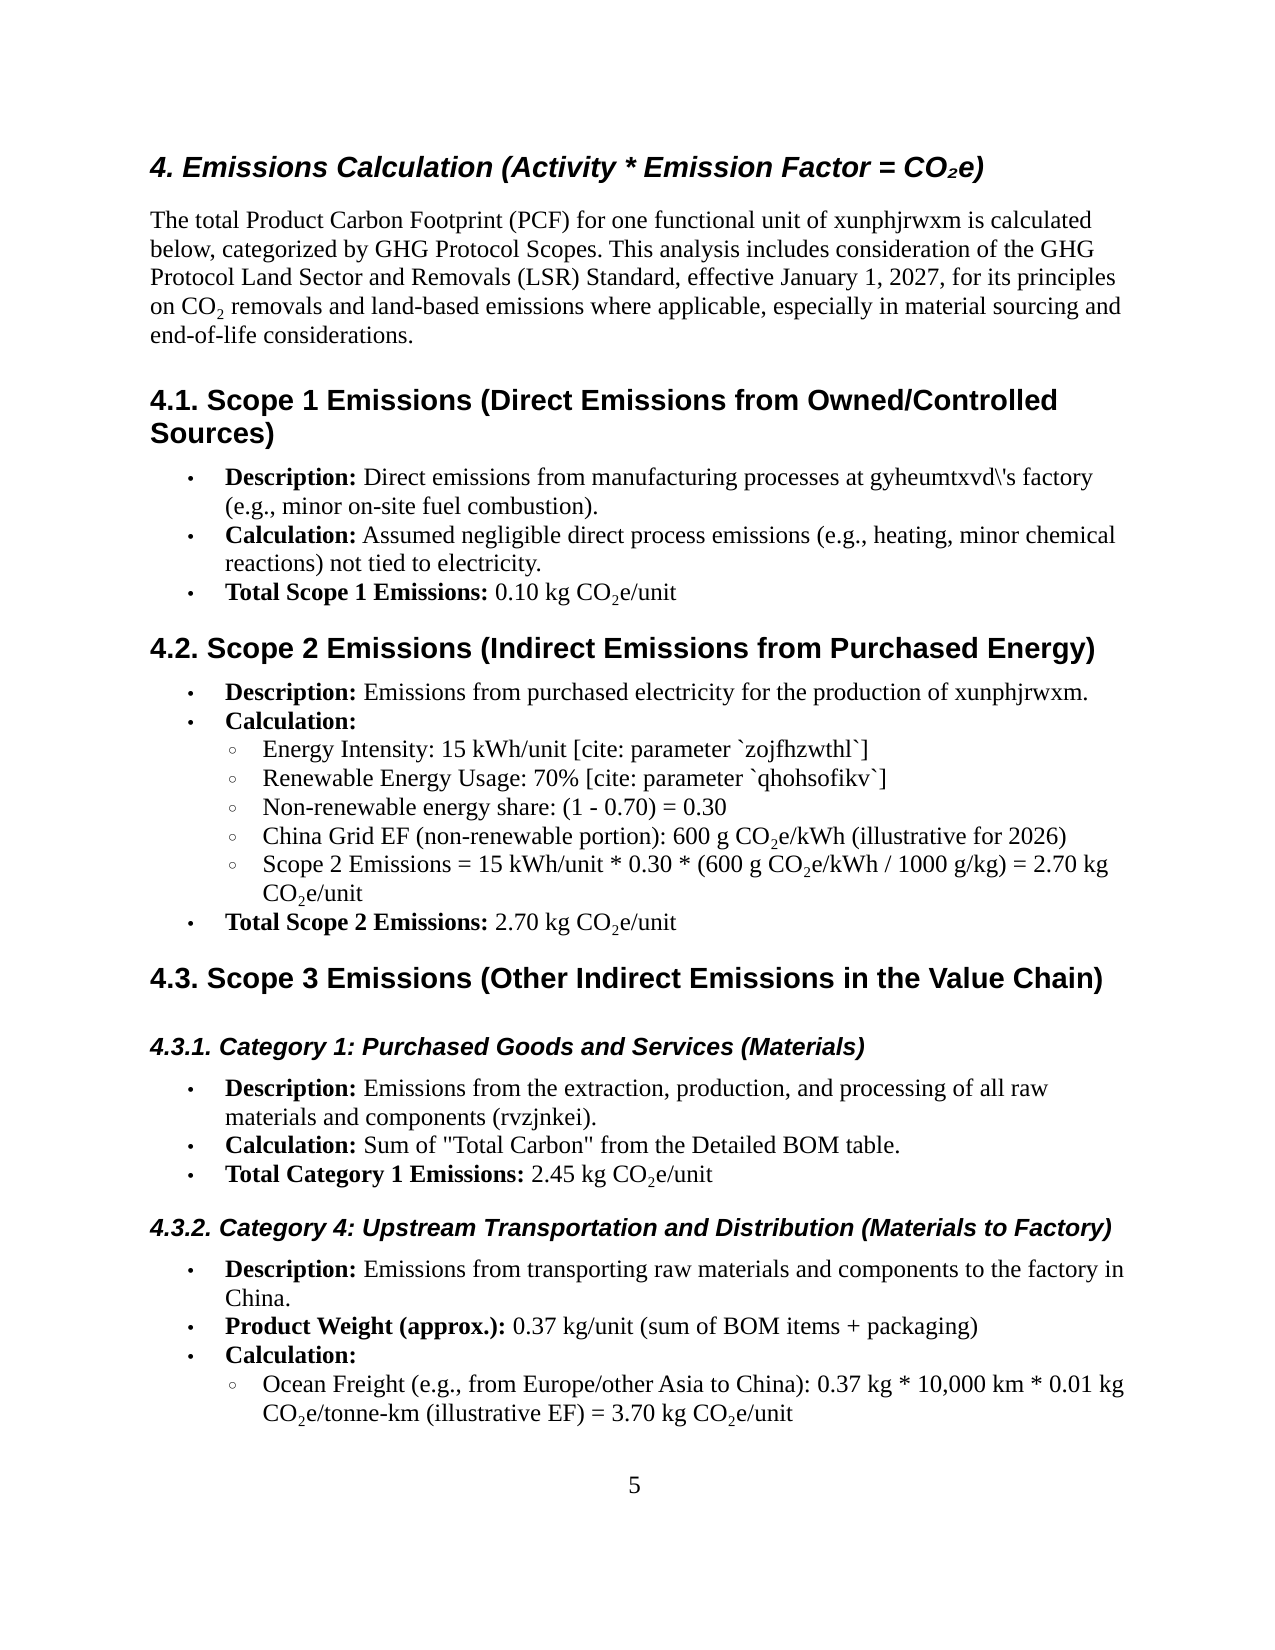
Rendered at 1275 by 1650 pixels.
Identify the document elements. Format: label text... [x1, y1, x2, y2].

list Scope 2 Emissions = 15 kWh/unit * 0.30 * (600 g CO₂e/kWh / 1000 g/kg) = 2.70 kg CO₂e/unit [225, 849, 1125, 907]
list Non-renewable energy share: (1 - 0.70) = 0.30 [225, 792, 1125, 821]
subtitle 4.3.1. Category 1: Purchased Goods and Services (Materials) [150, 1032, 1125, 1060]
subtitle 4. Emissions Calculation (Activity * Emission Factor = CO₂e) [150, 150, 1125, 183]
list Total Scope 1 Emissions: 0.10 kg CO₂e/unit [187, 577, 1125, 606]
list Calculation: Sum of "Total Carbon" from the Detailed BOM table. [187, 1130, 1125, 1159]
list Renewable Energy Usage: 70% [cite: parameter `qhohsofikv`] [225, 763, 1125, 792]
list Total Scope 2 Emissions: 2.70 kg CO₂e/unit [187, 907, 1125, 936]
subtitle 4.2. Scope 2 Emissions (Indirect Emissions from Purchased Energy) [150, 631, 1125, 664]
list Calculation: Assumed negligible direct process emissions (e.g., heating, minor chemical reactions) not tied to electricity. [187, 520, 1125, 577]
list Product Weight (approx.): 0.37 kg/unit (sum of BOM items + packaging) [187, 1311, 1125, 1340]
list China Grid EF (non-renewable portion): 600 g CO₂e/kWh (illustrative for 2026) [225, 821, 1125, 849]
subtitle 4.3.2. Category 4: Upstream Transportation and Distribution (Materials to Factory) [150, 1213, 1125, 1241]
list Energy Intensity: 15 kWh/unit [cite: parameter `zojfhzwthl`] [225, 734, 1125, 763]
list Description: Emissions from purchased electricity for the production of xunphjrwxm. [187, 677, 1125, 706]
list Description: Direct emissions from manufacturing processes at gyheumtxvd\'s factory (e.g., minor on-site fuel combustion). [187, 462, 1125, 520]
list Calculation: [187, 706, 1125, 734]
text The total Product Carbon Footprint (PCF) for one functional unit of xunphjrwxm is calculated below, categorized by GHG Protocol Scopes. This analysis includes consideration of the GHG Protocol Land Sector and Removals (LSR) Standard, effective January 1, 2027, for its principles on CO₂ removals and land-based emissions where applicable, especially in material sourcing and end-of-life considerations. [150, 205, 1125, 349]
list Calculation: [187, 1340, 1125, 1369]
subtitle 4.3. Scope 3 Emissions (Other Indirect Emissions in the Value Chain) [150, 961, 1125, 994]
list Description: Emissions from the extraction, production, and processing of all raw materials and components (rvzjnkei). [187, 1073, 1125, 1130]
list Ocean Freight (e.g., from Europe/other Asia to China): 0.37 kg * 10,000 km * 0.01 kg CO₂e/tonne-km (illustrative EF) = 3.70 kg CO₂e/unit [225, 1369, 1125, 1426]
list Total Category 1 Emissions: 2.45 kg CO₂e/unit [187, 1159, 1125, 1188]
subtitle 4.1. Scope 1 Emissions (Direct Emissions from Owned/Controlled Sources) [150, 383, 1125, 450]
list Description: Emissions from transporting raw materials and components to the factory in China. [187, 1254, 1125, 1311]
